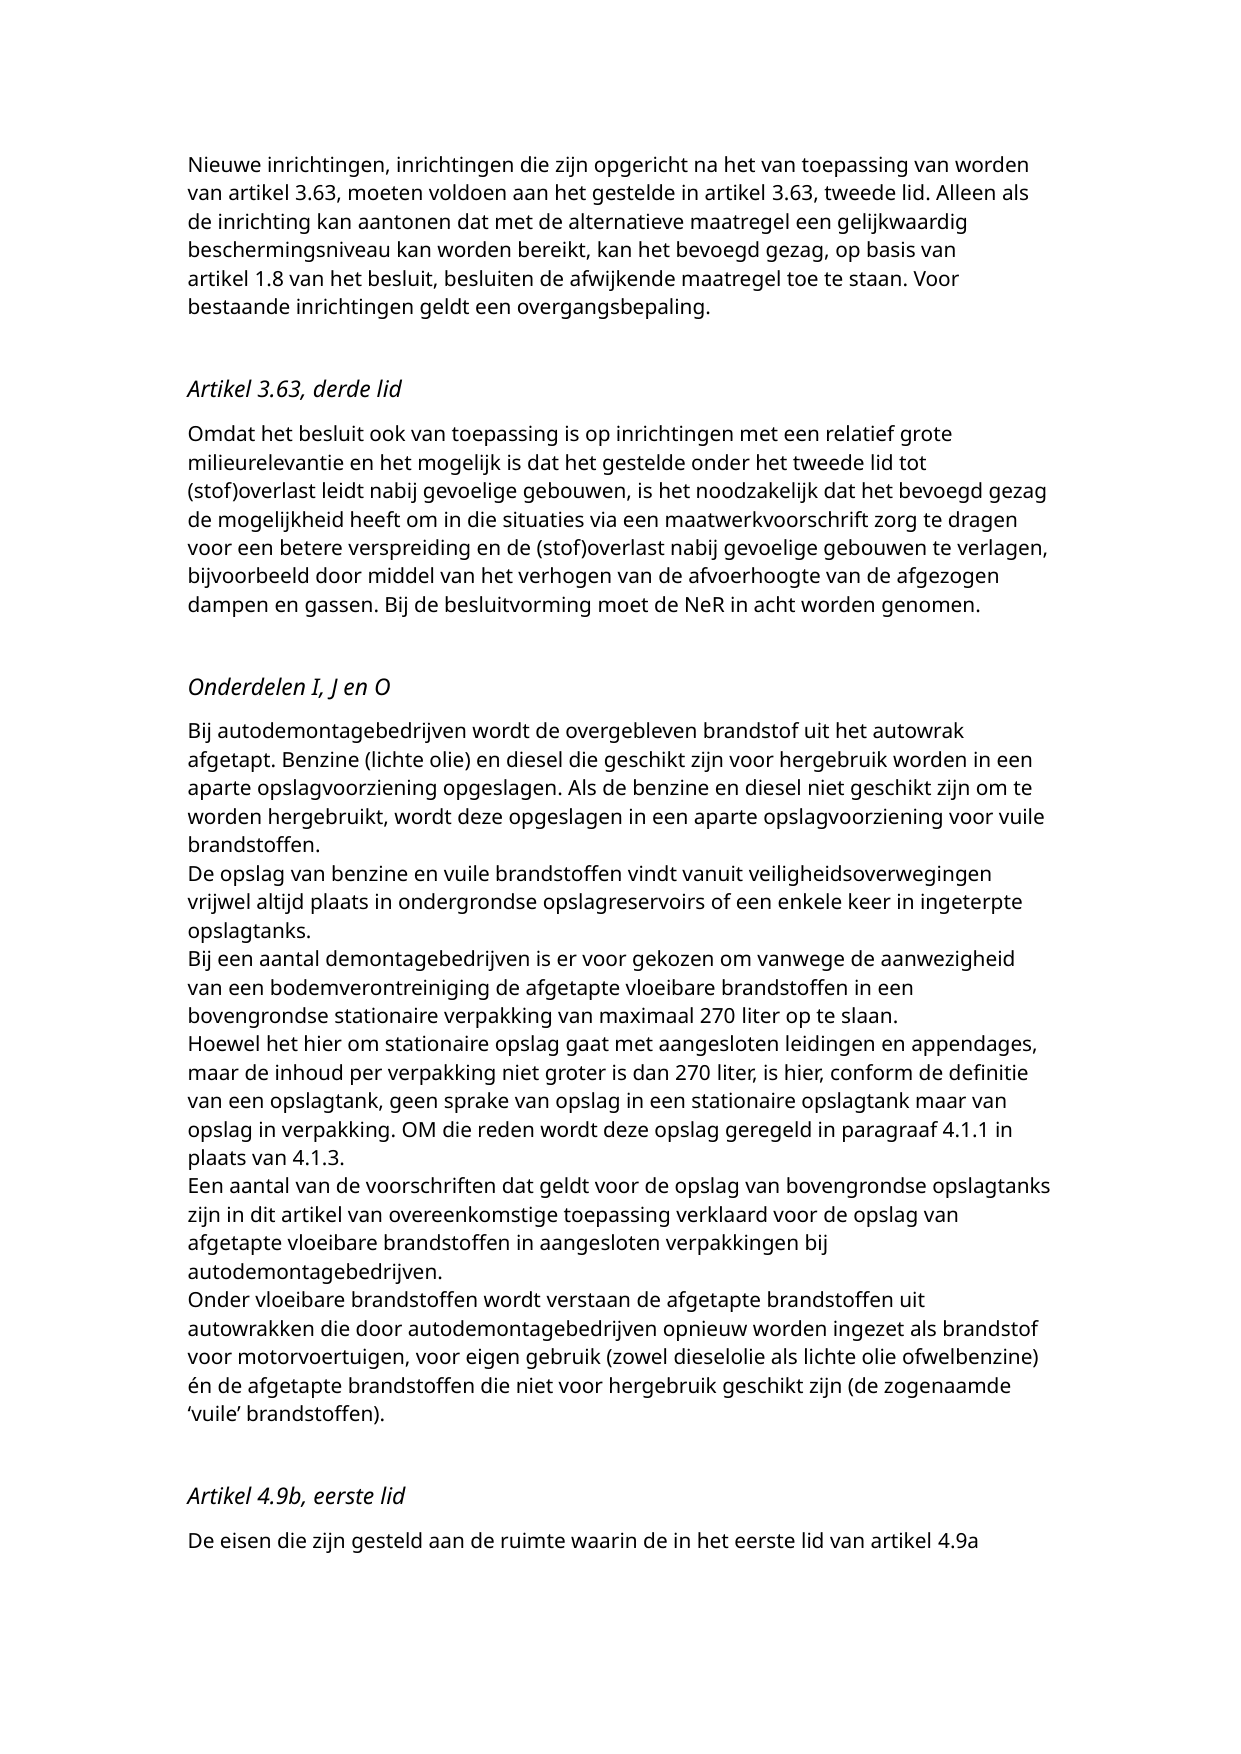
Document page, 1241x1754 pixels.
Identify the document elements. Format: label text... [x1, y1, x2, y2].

text Hoewel het hier om stationaire opslag gaat met aangesloten leidingen en appendages, maar de inhoud per verpakking niet groter is dan 270 liter, is hier, conform de definitie van een opslagtank, geen sprake van opslag in een stationaire opslagtank maar van opslag in verpakking. OM die reden wordt deze opslag geregeld in paragraaf 4.1.1 in plaats van 4.1.3. [187, 1029, 1053, 1172]
text Omdat het besluit ook van toepassing is op inrichtingen met een relatief grote milieurelevantie en het mogelijk is dat het gestelde onder het tweede lid tot (stof)overlast leidt nabij gevoelige gebouwen, is het noodzakelijk dat het bevoegd gezag de mogelijkheid heeft om in die situaties via een maatwerkvoorschrift zorg te dragen voor een betere verspreiding en de (stof)overlast nabij gevoelige gebouwen te verlagen, bijvoorbeeld door middel van het verhogen van de afvoerhoogte van de afgezogen dampen en gassen. Bij de besluitvorming moet de NeR in acht worden genomen. [187, 419, 1053, 618]
subtitle Onderdelen I, J en O [187, 670, 1053, 702]
text Bij autodemontagebedrijven wordt de overgebleven brandstof uit het autowrak afgetapt. Benzine (lichte olie) en diesel die geschikt zijn voor hergebruik worden in een aparte opslagvoorziening opgeslagen. Als de benzine en diesel niet geschikt zijn om te worden hergebruikt, wordt deze opgeslagen in een aparte opslagvoorziening voor vuile brandstoffen. [187, 717, 1053, 859]
text De opslag van benzine en vuile brandstoffen vindt vanuit veiligheidsoverwegingen vrijwel altijd plaats in ondergrondse opslagreservoirs of een enkele keer in ingeterpte opslagtanks. [187, 859, 1053, 944]
text Onder vloeibare brandstoffen wordt verstaan de afgetapte brandstoffen uit autowrakken die door autodemontagebedrijven opnieuw worden ingezet als brandstof voor motorvoertuigen, voor eigen gebruik (zowel dieselolie als lichte olie ofwelbenzine) én de afgetapte brandstoffen die niet voor hergebruik geschikt zijn (de zogenaamde ‘vuile’ brandstoffen). [187, 1285, 1053, 1428]
text Bij een aantal demontagebedrijven is er voor gekozen om vanwege de aanwezigheid van een bodemverontreiniging de afgetapte vloeibare brandstoffen in een bovengrondse stationaire verpakking van maximaal 270 liter op te slaan. [187, 944, 1053, 1029]
subtitle Artikel 3.63, derde lid [187, 373, 1053, 404]
text Een aantal van de voorschriften dat geldt voor de opslag van bovengrondse opslagtanks zijn in dit artikel van overeenkomstige toepassing verklaard voor de opslag van afgetapte vloeibare brandstoffen in aangesloten verpakkingen bij autodemontagebedrijven. [187, 1172, 1053, 1285]
text De eisen die zijn gesteld aan de ruimte waarin de in het eerste lid van artikel 4.9a [187, 1526, 1053, 1555]
text Nieuwe inrichtingen, inrichtingen die zijn opgericht na het van toepassing van worden van artikel 3.63, moeten voldoen aan het gestelde in artikel 3.63, tweede lid. Alleen als de inrichting kan aantonen dat met de alternatieve maatregel een gelijkwaardig beschermingsniveau kan worden bereikt, kan het bevoegd gezag, op basis van artikel 1.8 van het besluit, besluiten de afwijkende maatregel toe te staan. Voor bestaande inrichtingen geldt een overgangsbepaling. [187, 150, 1053, 321]
subtitle Artikel 4.9b, eerste lid [187, 1480, 1053, 1511]
